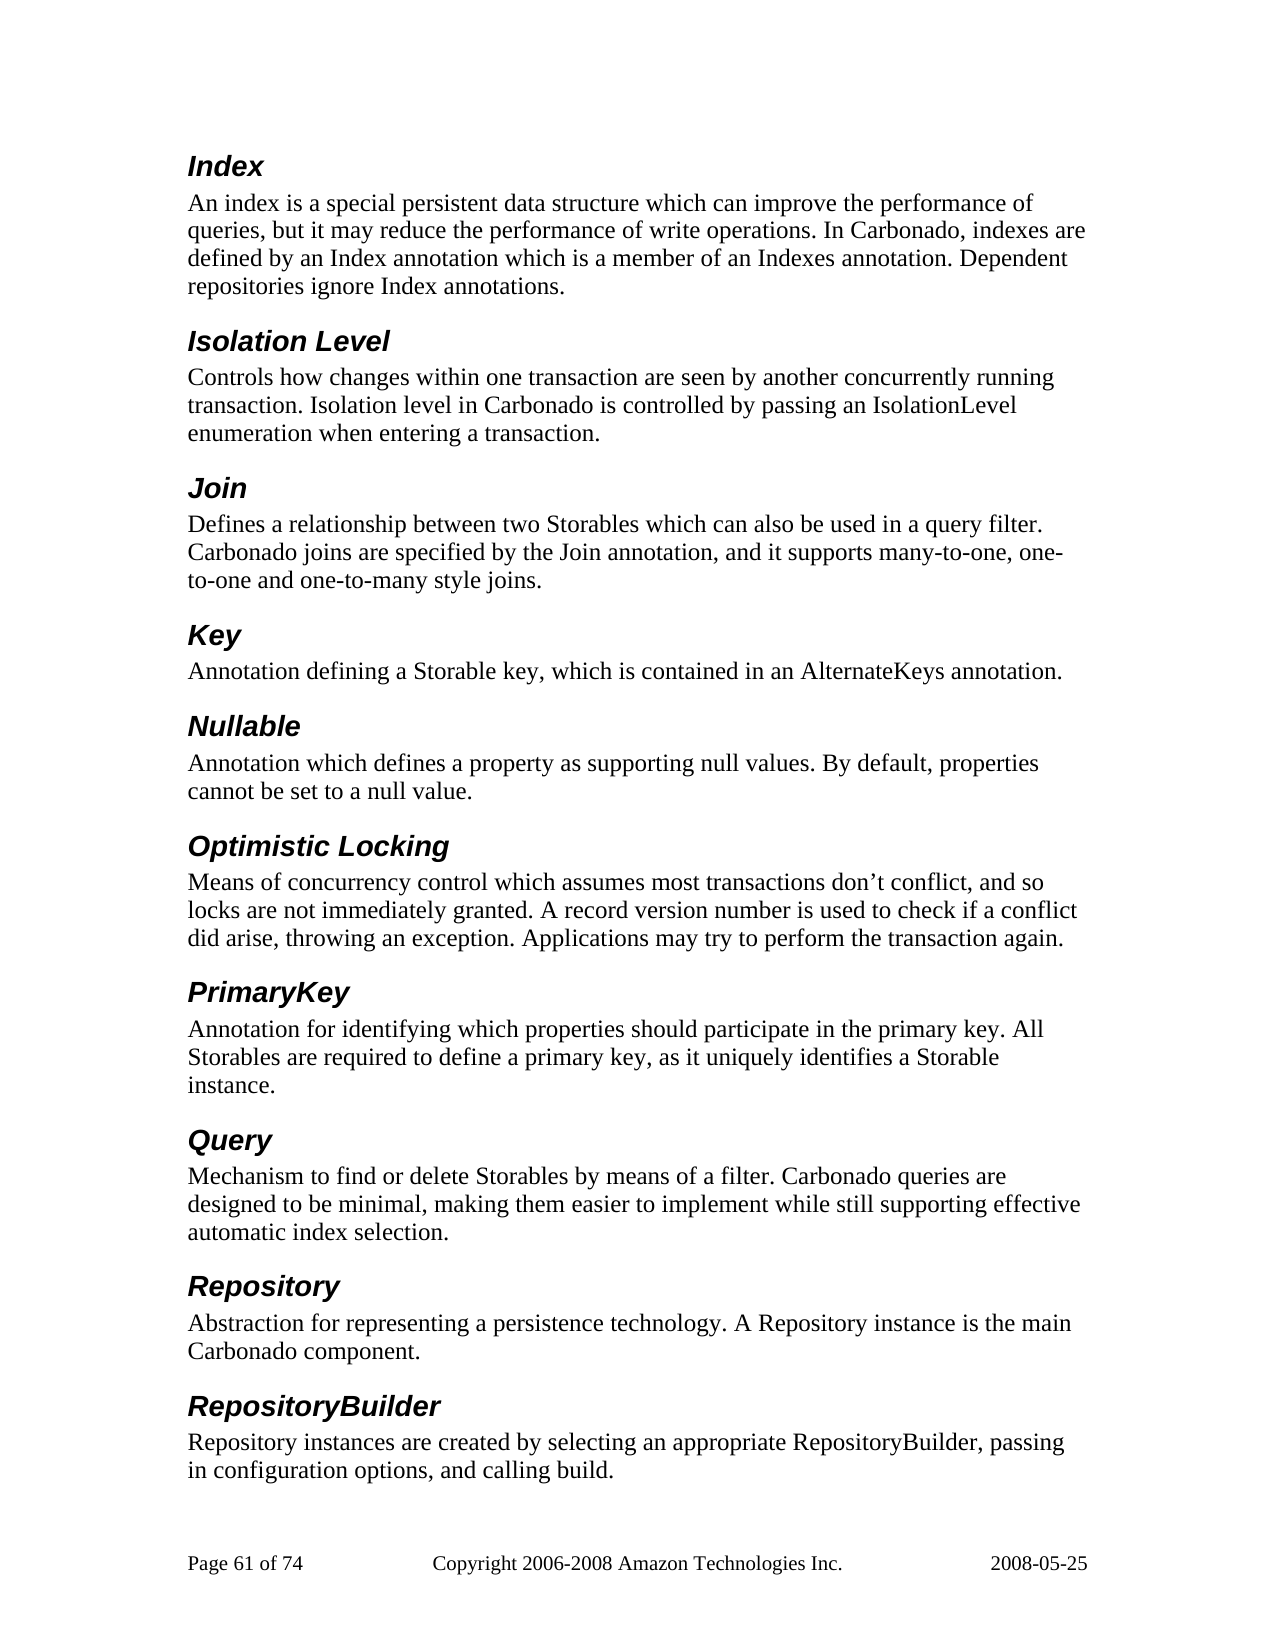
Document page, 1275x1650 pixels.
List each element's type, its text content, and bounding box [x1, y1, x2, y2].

text Defines a relationship between two Storables which can also be used in a query filter. Carbonado joins are specified by the Join annotation, and it supports many-to-one, one-to-one and one-to-many style joins. [187, 511, 1087, 594]
text Query [187, 1123, 1087, 1156]
text Repository [187, 1270, 1087, 1303]
text Optimistic Locking [187, 829, 1087, 862]
text Index [187, 150, 1087, 183]
text Join [187, 472, 1087, 504]
text Annotation which defines a property as supporting null values. By default, properties cannot be set to a null value. [187, 749, 1087, 804]
text An index is a special persistent data structure which can improve the performance of queries, but it may reduce the performance of write operations. In Carbonado, indexes are defined by an Index annotation which is a member of an Indexes annotation. Dependent repositories ignore Index annotations. [187, 189, 1087, 300]
text Annotation for identifying which properties should participate in the primary key. All Storables are required to define a primary key, as it uniquely identifies a Storable instance. [187, 1015, 1087, 1098]
text Isolation Level [187, 325, 1087, 357]
text Controls how changes within one transaction are seen by another concurrently running transaction. Isolation level in Carbonado is controlled by passing an IsolationLevel enumeration when entering a transaction. [187, 363, 1087, 447]
text Key [187, 619, 1087, 651]
text Repository instances are created by selecting an appropriate RepositoryBuilder, passing in configuration options, and calling build. [187, 1428, 1087, 1484]
text PrimaryKey [187, 976, 1087, 1009]
text Means of concurrency control which assumes most transactions don’t conflict, and so locks are not immediately granted. A record version number is used to check if a conflict did arise, throwing an exception. Applications may try to perform the transaction again. [187, 868, 1087, 951]
text Abstraction for representing a persistence technology. A Repository instance is the main Carbonado component. [187, 1309, 1087, 1365]
text Nullable [187, 710, 1087, 743]
text Annotation defining a Storable key, which is contained in an AlternateKeys annotation. [187, 657, 1087, 685]
text RepositoryBuilder [187, 1390, 1087, 1422]
text Mechanism to find or delete Storables by means of a filter. Carbonado queries are designed to be minimal, making them easier to implement while still supporting effective automatic index selection. [187, 1162, 1087, 1245]
